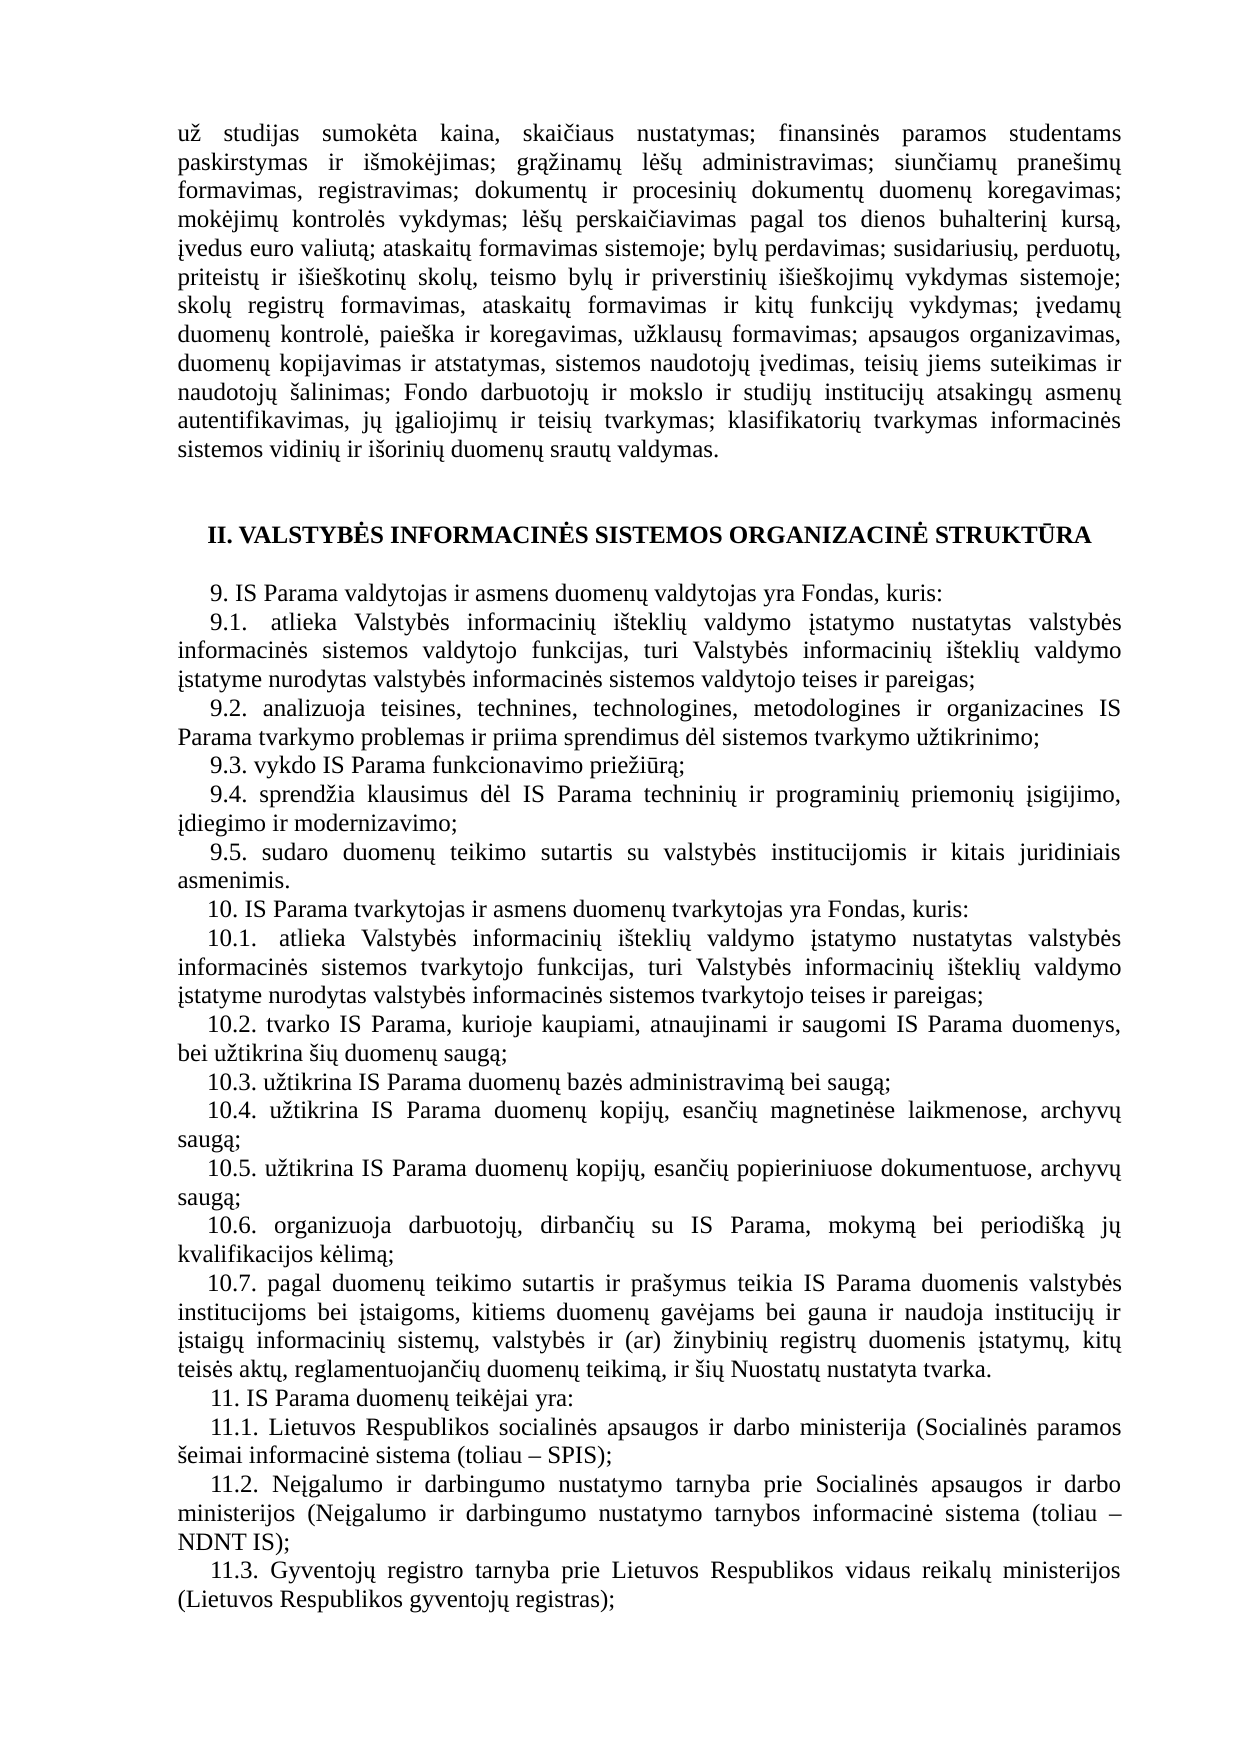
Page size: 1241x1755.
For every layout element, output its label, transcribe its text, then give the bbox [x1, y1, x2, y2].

text 10.7. pagal duomenų teikimo sutartis ir prašymus teikia IS Parama duomenis valstybės institucijoms bei įstaigoms, kitiems duomenų gavėjams bei gauna ir naudoja institucijų ir įstaigų informacinių sistemų, valstybės ir (ar) žinybinių registrų duomenis įstatymų, kitų teisės aktų, reglamentuojančių duomenų teikimą, ir šių Nuostatų nustatyta tvarka. [177, 1268, 1122, 1383]
text 11. IS Parama duomenų teikėjai yra: [177, 1383, 1122, 1412]
text 11.3. Gyventojų registro tarnyba prie Lietuvos Respublikos vidaus reikalų ministerijos (Lietuvos Respublikos gyventojų registras); [177, 1556, 1122, 1613]
text 10.2. tvarko IS Parama, kurioje kaupiami, atnaujinami ir saugomi IS Parama duomenys, bei užtikrina šių duomenų saugą; [177, 1009, 1122, 1067]
text 9.4. sprendžia klausimus dėl IS Parama techninių ir programinių priemonių įsigijimo, įdiegimo ir modernizavimo; [177, 779, 1122, 837]
text 9.5. sudaro duomenų teikimo sutartis su valstybės institucijomis ir kitais juridiniais asmenimis. [177, 837, 1122, 894]
text 11.1. Lietuvos Respublikos socialinės apsaugos ir darbo ministerija (Socialinės paramos šeimai informacinė sistema (toliau – SPIS); [177, 1412, 1122, 1469]
text 9.1. atlieka Valstybės informacinių išteklių valdymo įstatymo nustatytas valstybės informacinės sistemos valdytojo funkcijas, turi Valstybės informacinių išteklių valdymo įstatyme nurodytas valstybės informacinės sistemos valdytojo teises ir pareigas; [177, 607, 1122, 693]
text 9.2. analizuoja teisines, technines, technologines, metodologines ir organizacines IS Parama tvarkymo problemas ir priima sprendimus dėl sistemos tvarkymo užtikrinimo; [177, 693, 1122, 751]
text 10.1. atlieka Valstybės informacinių išteklių valdymo įstatymo nustatytas valstybės informacinės sistemos tvarkytojo funkcijas, turi Valstybės informacinių išteklių valdymo įstatyme nurodytas valstybės informacinės sistemos tvarkytojo teises ir pareigas; [177, 923, 1122, 1009]
text 10. IS Parama tvarkytojas ir asmens duomenų tvarkytojas yra Fondas, kuris: [177, 894, 1122, 923]
text už studijas sumokėta kaina, skaičiaus nustatymas; finansinės paramos studentams paskirstymas ir išmokėjimas; grąžinamų lėšų administravimas; siunčiamų pranešimų formavimas, registravimas; dokumentų ir procesinių dokumentų duomenų koregavimas; mokėjimų kontrolės vykdymas; lėšų perskaičiavimas pagal tos dienos buhalterinį kursą, įvedus euro valiutą; ataskaitų formavimas sistemoje; bylų perdavimas; susidariusių, perduotų, priteistų ir išieškotinų skolų, teismo bylų ir priverstinių išieškojimų vykdymas sistemoje; skolų registrų formavimas, ataskaitų formavimas ir kitų funkcijų vykdymas; įvedamų duomenų kontrolė, paieška ir koregavimas, užklausų formavimas; apsaugos organizavimas, duomenų kopijavimas ir atstatymas, sistemos naudotojų įvedimas, teisių jiems suteikimas ir naudotojų šalinimas; Fondo darbuotojų ir mokslo ir studijų institucijų atsakingų asmenų autentifikavimas, jų įgaliojimų ir teisių tvarkymas; klasifikatorių tvarkymas informacinės sistemos vidinių ir išorinių duomenų srautų valdymas. [177, 118, 1122, 463]
text 10.3. užtikrina IS Parama duomenų bazės administravimą bei saugą; [177, 1067, 1122, 1096]
text II. Valstybės informacinės sistemos ORGANIZACINĖ STRUKTŪRA [177, 521, 1122, 549]
text 10.6. organizuoja darbuotojų, dirbančių su IS Parama, mokymą bei periodišką jų kvalifikacijos kėlimą; [177, 1211, 1122, 1268]
text 9.3. vykdo IS Parama funkcionavimo priežiūrą; [177, 751, 1122, 779]
text 9. IS Parama valdytojas ir asmens duomenų valdytojas yra Fondas, kuris: [177, 578, 1122, 607]
text 11.2. Neįgalumo ir darbingumo nustatymo tarnyba prie Socialinės apsaugos ir darbo ministerijos (Neįgalumo ir darbingumo nustatymo tarnybos informacinė sistema (toliau – NDNT IS); [177, 1469, 1122, 1556]
text 10.4. užtikrina IS Parama duomenų kopijų, esančių magnetinėse laikmenose, archyvų saugą; [177, 1096, 1122, 1153]
text 10.5. užtikrina IS Parama duomenų kopijų, esančių popieriniuose dokumentuose, archyvų saugą; [177, 1153, 1122, 1211]
